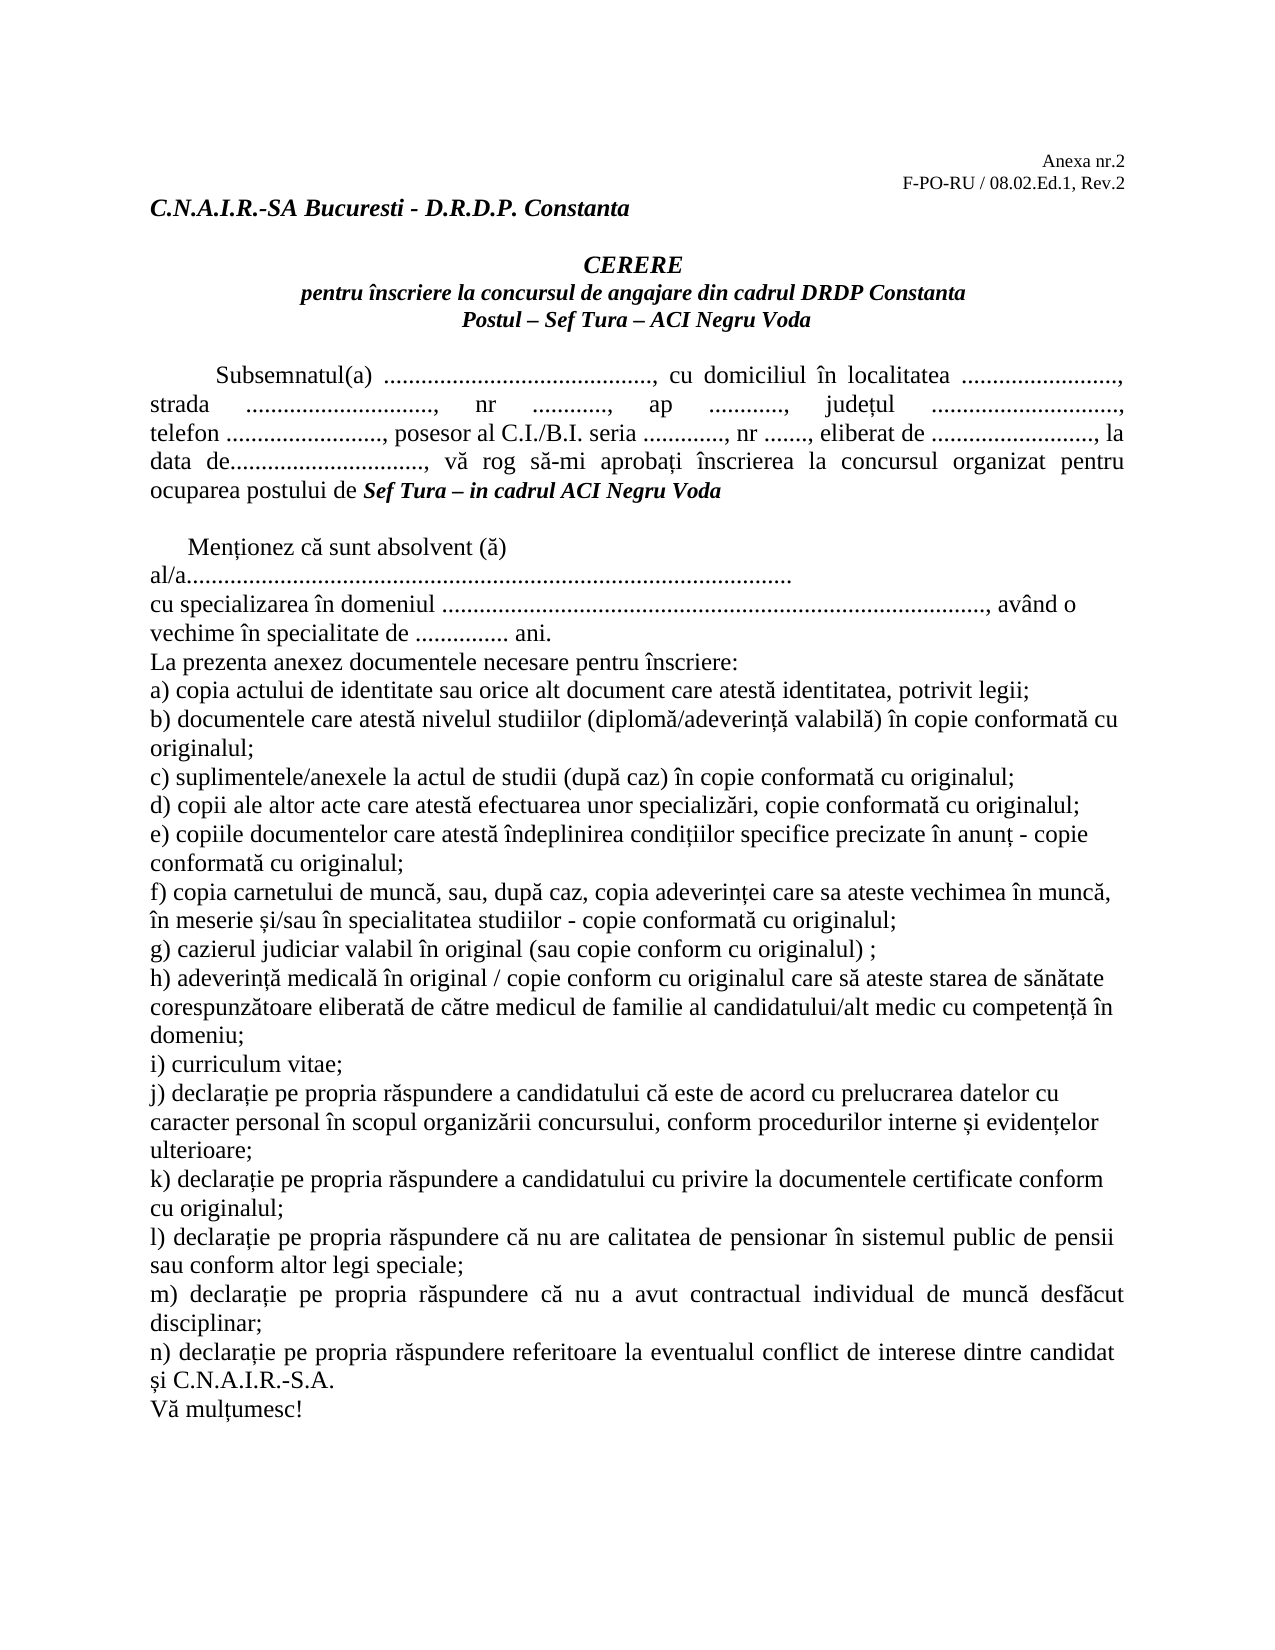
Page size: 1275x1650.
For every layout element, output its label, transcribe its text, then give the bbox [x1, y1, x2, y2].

text Subsemnatul(a) ..........................................., cu domiciliul în localitatea ........................., strada .............................., nr ............, ap ............, județul .............................., telefon ........................., posesor al C.I./B.I. seria ............., nr ......., eliberat de .........................., la data de..............................., vă rog să-mi aprobați înscrierea la concursul organizat pentru ocuparea postului de Sef Tura – in cadrul ACI Negru Voda [150, 360, 1125, 504]
text k) declarație pe propria răspundere a candidatului cu privire la documentele certificate conform cu originalul; [150, 1164, 1125, 1222]
text l) declarație pe propria răspundere că nu are calitatea de pensionar în sistemul public de pensii sau conform altor legi speciale; [150, 1222, 1116, 1279]
text n) declarație pe propria răspundere referitoare la eventualul conflict de interese dintre candidat și C.N.A.I.R.-S.A. [150, 1337, 1116, 1394]
text a) copia actului de identitate sau orice alt document care atestă identitatea, potrivit legii; b) documentele care atestă nivelul studiilor (diplomă/adeverință valabilă) în copie conformată cu originalul; c) suplimentele/anexele la actul de studii (după caz) în copie conformată cu originalul; d) copii ale altor acte care atestă efectuarea unor specializări, copie conformată cu originalul; e) copiile documentelor care atestă îndeplinirea condițiilor specifice precizate în anunț - copie conformată cu originalul; f) copia carnetului de muncă, sau, după caz, copia adeverinței care sa ateste vechimea în muncă, în meserie și/sau în specialitatea studiilor - copie conformată cu originalul; g) cazierul judiciar valabil în original (sau copie conform cu originalul) ; h) adeverință medicală în original / copie conform cu originalul care să ateste starea de sănătate corespunzătoare eliberată de către medicul de familie al candidatului/alt medic cu competență în domeniu; i) curriculum vitae; j) declarație pe propria răspundere a candidatului că este de acord cu prelucrarea datelor cu caracter personal în scopul organizării concursului, conform procedurilor interne și evidențelor ulterioare; [150, 676, 1125, 1164]
text F-PO-RU / 08.02.Ed.1, Rev.2 [150, 172, 1125, 193]
text Vă mulțumesc! [150, 1394, 1116, 1423]
text CERERE pentru înscriere la concursul de angajare din cadrul DRDP Constanta [150, 251, 1125, 306]
text Menționez că sunt absolvent (ă) al/a................................................................................................. cu specializarea în domeniul ......................................................................................., având o vechime în specialitate de ............... ani. [150, 532, 1125, 647]
text Anexa nr.2 [150, 150, 1125, 172]
text Postul – Sef Tura – ACI Negru Voda [150, 306, 1125, 332]
text m) declarație pe propria răspundere că nu a avut contractual individual de muncă desfăcut disciplinar; [150, 1279, 1125, 1337]
text La prezenta anexez documentele necesare pentru înscriere: [150, 647, 1125, 676]
text C.N.A.I.R.-SA Bucuresti - D.R.D.P. Constanta [150, 193, 1125, 222]
